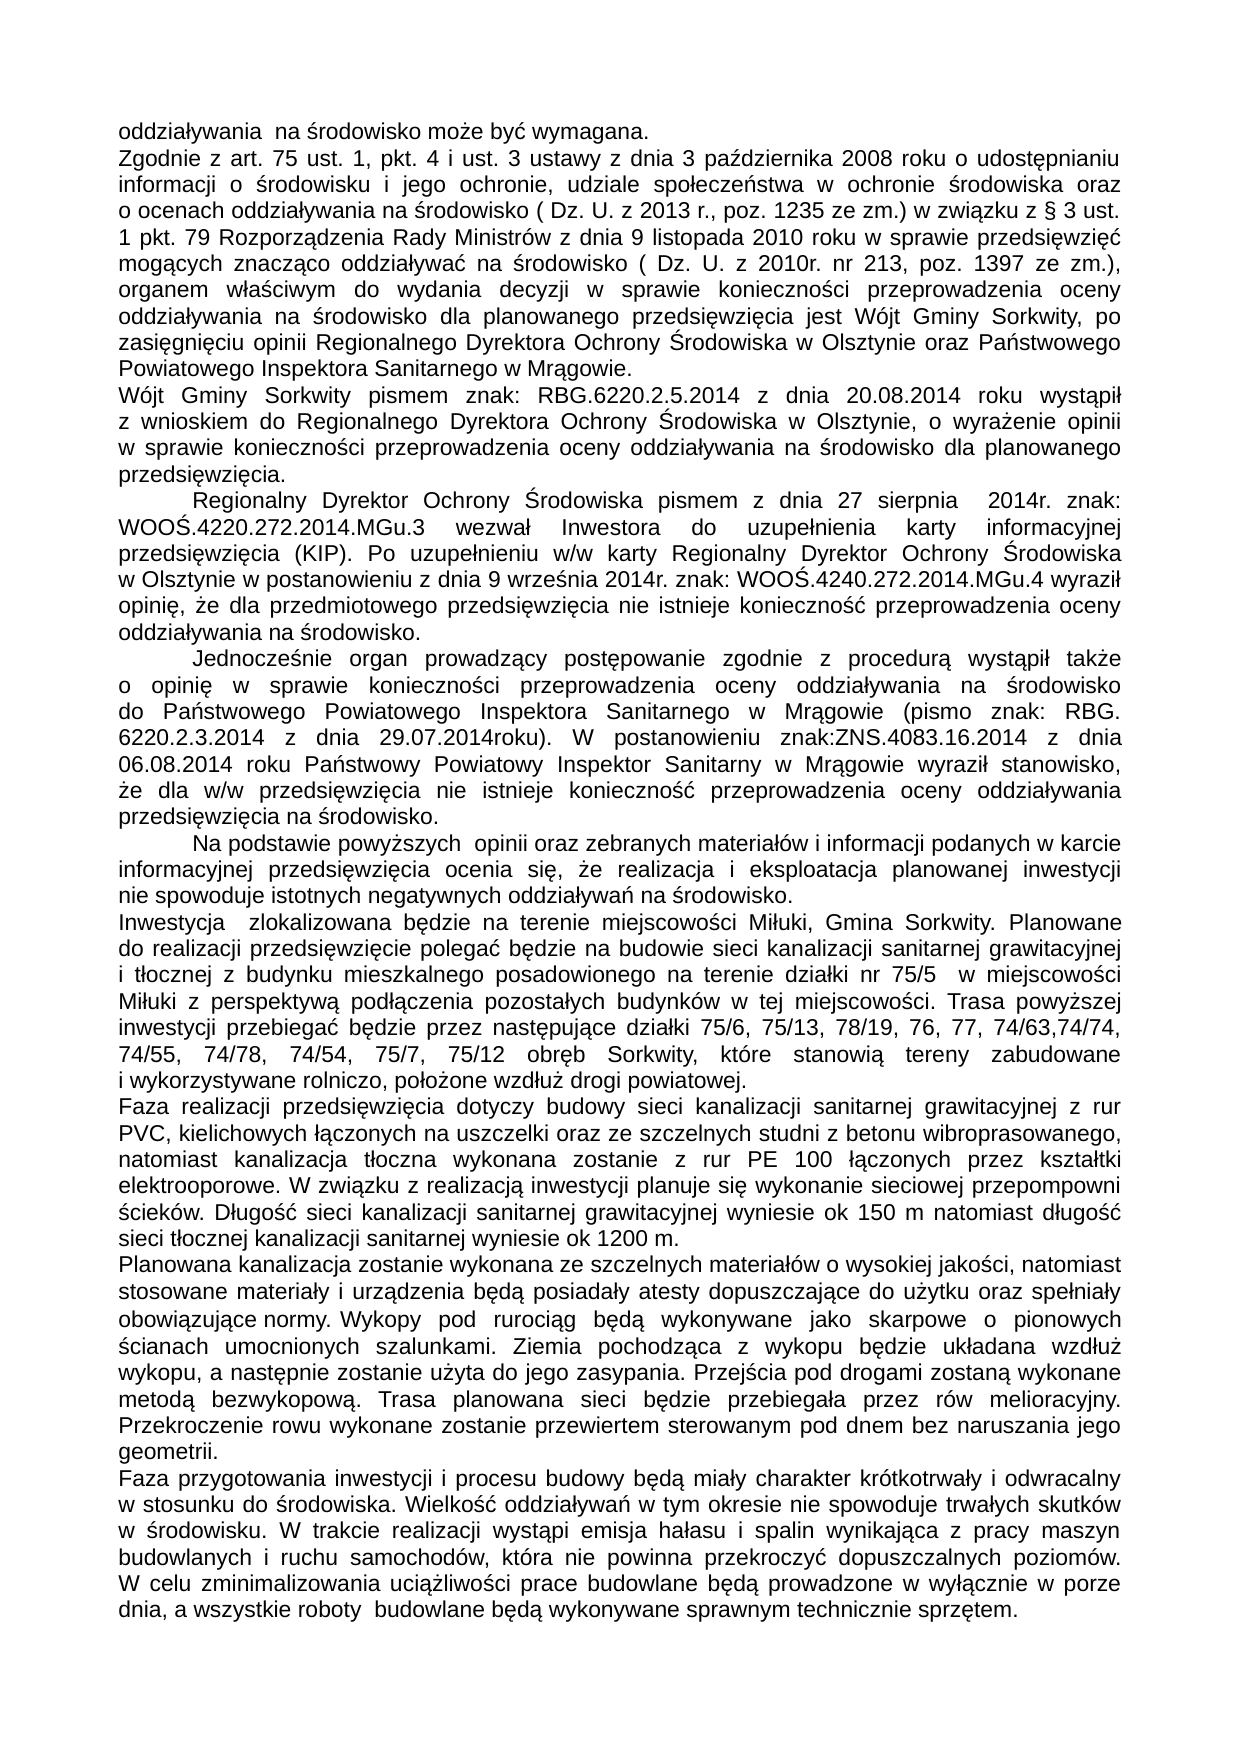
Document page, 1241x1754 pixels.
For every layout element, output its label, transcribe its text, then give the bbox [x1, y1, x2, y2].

text Jednocześnie organ prowadzący postępowanie zgodnie z procedurą wystąpił także o opinię w sprawie konieczności przeprowadzenia oceny oddziaływania na środowisko do Państwowego Powiatowego Inspektora Sanitarnego w Mrągowie (pismo znak: RBG. 6220.2.3.2014 z dnia 29.07.2014roku). W postanowieniu znak:ZNS.4083.16.2014 z dnia 06.08.2014 roku Państwowy Powiatowy Inspektor Sanitarny w Mrągowie wyraził stanowisko, że dla w/w przedsięwzięcia nie istnieje konieczność przeprowadzenia oceny oddziaływania przedsięwzięcia na środowisko. [118, 645, 1122, 830]
text Regionalny Dyrektor Ochrony Środowiska pismem z dnia 27 sierpnia 2014r. znak: WOOŚ.4220.272.2014.MGu.3 wezwał Inwestora do uzupełnienia karty informacyjnej przedsięwzięcia (KIP). Po uzupełnieniu w/w karty Regionalny Dyrektor Ochrony Środowiska w Olsztynie w postanowieniu z dnia 9 września 2014r. znak: WOOŚ.4240.272.2014.MGu.4 wyraził opinię, że dla przedmiotowego przedsięwzięcia nie istnieje konieczność przeprowadzenia oceny oddziaływania na środowisko. [118, 487, 1122, 645]
text oddziaływania na środowisko może być wymagana. [118, 118, 1122, 144]
text Planowana kanalizacja zostanie wykonana ze szczelnych materiałów o wysokiej jakości, natomiast stosowane materiały i urządzenia będą posiadały atesty dopuszczające do użytku oraz spełniały obowiązujące normy. Wykopy pod rurociąg będą wykonywane jako skarpowe o pionowych ścianach umocnionych szalunkami. Ziemia pochodząca z wykopu będzie układana wzdłuż wykopu, a następnie zostanie użyta do jego zasypania. Przejścia pod drogami zostaną wykonane metodą bezwykopową. Trasa planowana sieci będzie przebiegała przez rów melioracyjny. Przekroczenie rowu wykonane zostanie przewiertem sterowanym pod dnem bez naruszania jego geometrii. [118, 1251, 1122, 1464]
text Inwestycja zlokalizowana będzie na terenie miejscowości Miłuki, Gmina Sorkwity. Planowane do realizacji przedsięwzięcie polegać będzie na budowie sieci kanalizacji sanitarnej grawitacyjnej i tłocznej z budynku mieszkalnego posadowionego na terenie działki nr 75/5 w miejscowości Miłuki z perspektywą podłączenia pozostałych budynków w tej miejscowości. Trasa powyższej inwestycji przebiegać będzie przez następujące działki 75/6, 75/13, 78/19, 76, 77, 74/63,74/74, 74/55, 74/78, 74/54, 75/7, 75/12 obręb Sorkwity, które stanowią tereny zabudowane i wykorzystywane rolniczo, położone wzdłuż drogi powiatowej. [118, 909, 1122, 1093]
text Wójt Gminy Sorkwity pismem znak: RBG.6220.2.5.2014 z dnia 20.08.2014 roku wystąpił z wnioskiem do Regionalnego Dyrektora Ochrony Środowiska w Olsztynie, o wyrażenie opinii w sprawie konieczności przeprowadzenia oceny oddziaływania na środowisko dla planowanego przedsięwzięcia. [118, 382, 1122, 487]
text Zgodnie z art. 75 ust. 1, pkt. 4 i ust. 3 ustawy z dnia 3 października 2008 roku o udostępnianiu informacji o środowisku i jego ochronie, udziale społeczeństwa w ochronie środowiska oraz o ocenach oddziaływania na środowisko ( Dz. U. z 2013 r., poz. 1235 ze zm.) w związku z § 3 ust. 1 pkt. 79 Rozporządzenia Rady Ministrów z dnia 9 listopada 2010 roku w sprawie przedsięwzięć mogących znacząco oddziaływać na środowisko ( Dz. U. z 2010r. nr 213, poz. 1397 ze zm.), organem właściwym do wydania decyzji w sprawie konieczności przeprowadzenia oceny oddziaływania na środowisko dla planowanego przedsięwzięcia jest Wójt Gminy Sorkwity, po zasięgnięciu opinii Regionalnego Dyrektora Ochrony Środowiska w Olsztynie oraz Państwowego Powiatowego Inspektora Sanitarnego w Mrągowie. [118, 144, 1122, 382]
text Faza realizacji przedsięwzięcia dotyczy budowy sieci kanalizacji sanitarnej grawitacyjnej z rur PVC, kielichowych łączonych na uszczelki oraz ze szczelnych studni z betonu wibroprasowanego, natomiast kanalizacja tłoczna wykonana zostanie z rur PE 100 łączonych przez kształtki elektrooporowe. W związku z realizacją inwestycji planuje się wykonanie sieciowej przepompowni ścieków. Długość sieci kanalizacji sanitarnej grawitacyjnej wyniesie ok 150 m natomiast długość sieci tłocznej kanalizacji sanitarnej wyniesie ok 1200 m. [118, 1093, 1122, 1251]
text Na podstawie powyższych opinii oraz zebranych materiałów i informacji podanych w karcie informacyjnej przedsięwzięcia ocenia się, że realizacja i eksploatacja planowanej inwestycji nie spowoduje istotnych negatywnych oddziaływań na środowisko. [118, 830, 1122, 909]
text Faza przygotowania inwestycji i procesu budowy będą miały charakter krótkotrwały i odwracalny w stosunku do środowiska. Wielkość oddziaływań w tym okresie nie spowoduje trwałych skutków w środowisku. W trakcie realizacji wystąpi emisja hałasu i spalin wynikająca z pracy maszyn budowlanych i ruchu samochodów, która nie powinna przekroczyć dopuszczalnych poziomów. W celu zminimalizowania uciążliwości prace budowlane będą prowadzone w wyłącznie w porze dnia, a wszystkie roboty budowlane będą wykonywane sprawnym technicznie sprzętem. [118, 1464, 1122, 1623]
